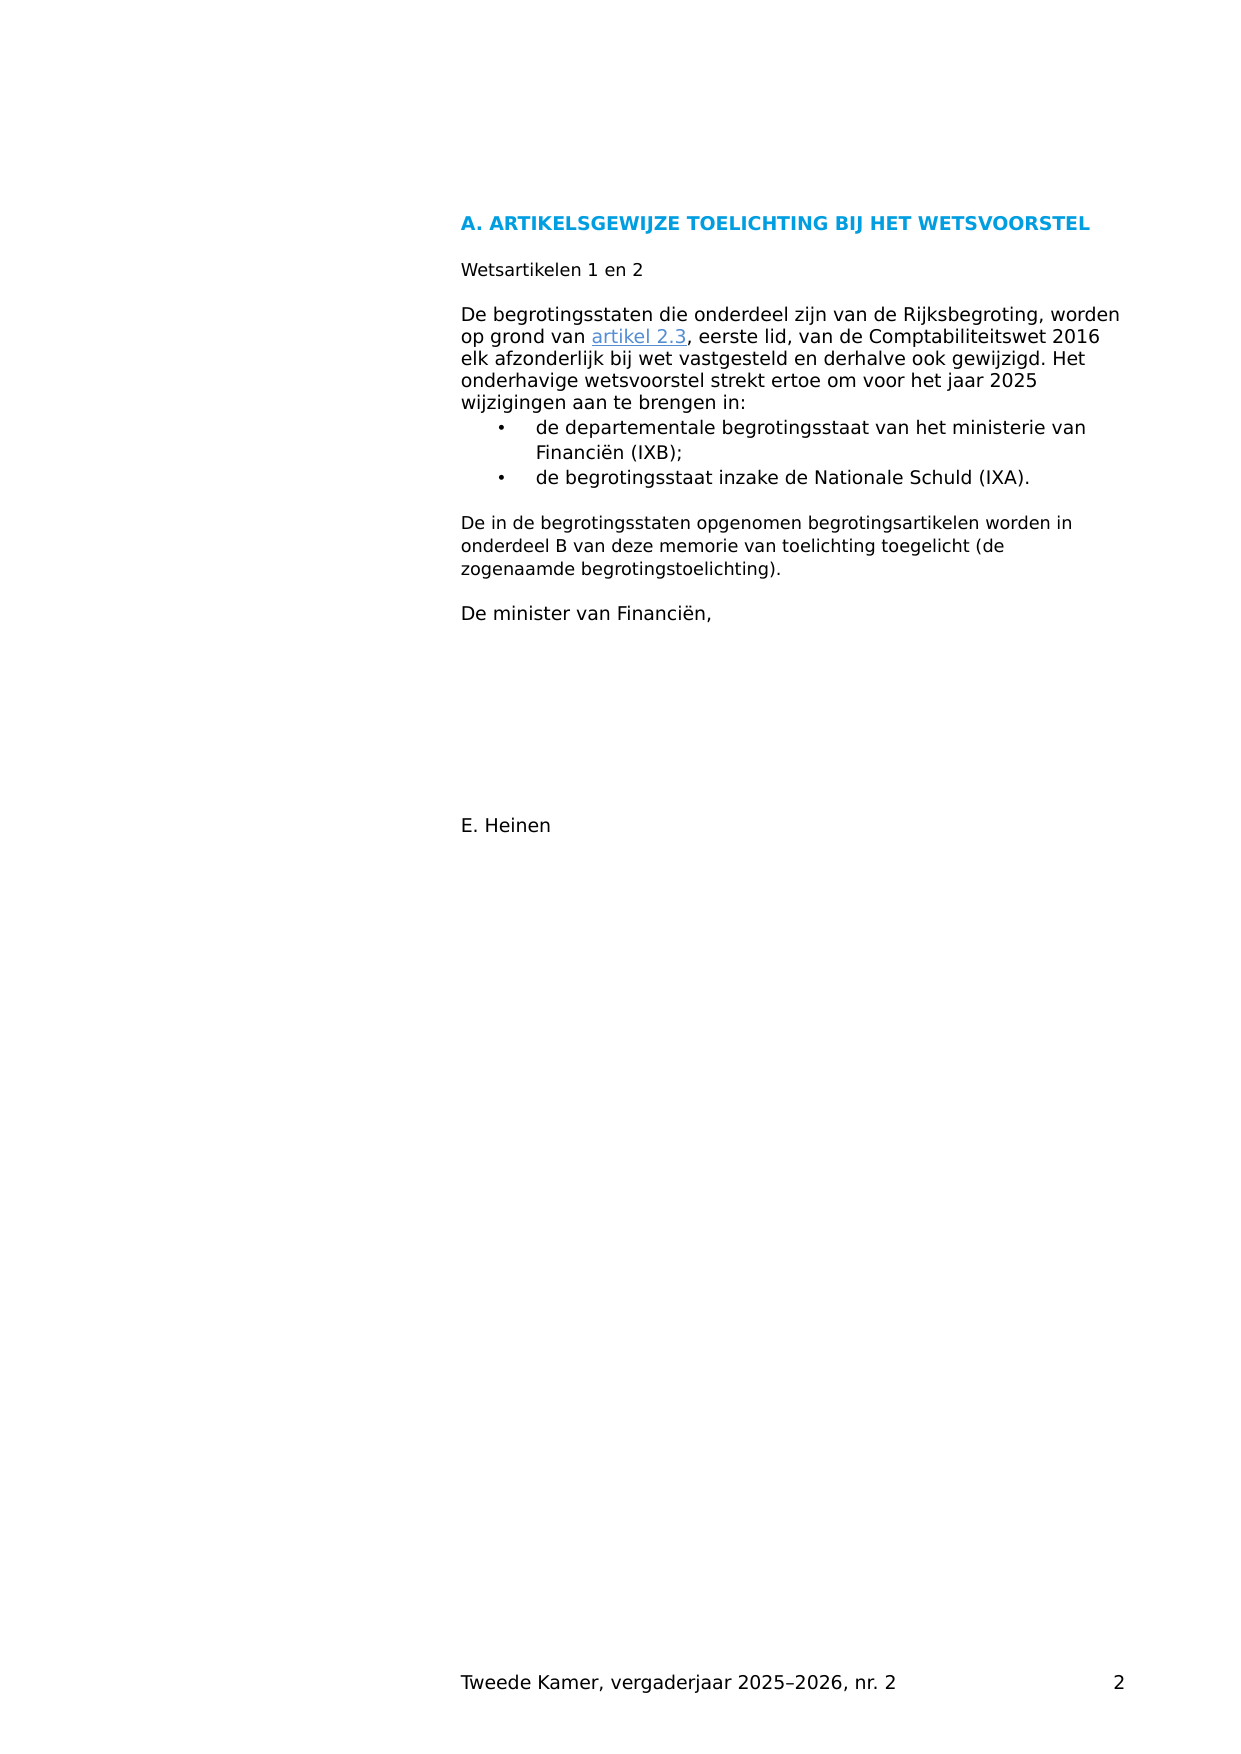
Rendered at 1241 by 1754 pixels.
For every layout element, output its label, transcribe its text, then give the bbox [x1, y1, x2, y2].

text De minister van Financiën, [461, 603, 1125, 625]
text De in de begrotingsstaten opgenomen begrotingsartikelen worden in onderdeel B van deze memorie van toelichting toegelicht (de zogenaamde begrotingstoelichting). [461, 511, 1125, 580]
title A. ARTIKELSGEWIJZE TOELICHTING BIJ HET WETSVOORSTEL [461, 213, 1125, 235]
list de departementale begrotingsstaat van het ministerie van Financiën (IXB); [498, 414, 1125, 464]
list de begrotingsstaat inzake de Nationale Schuld (IXA). [498, 464, 1125, 489]
text E. Heinen [461, 815, 1125, 837]
text Wetsartikelen 1 en 2 [461, 258, 1125, 281]
text De begrotingsstaten die onderdeel zijn van de Rijksbegroting, worden op grond van artikel 2.3, eerste lid, van de Comptabiliteitswet 2016 elk afzonderlijk bij wet vastgesteld en derhalve ook gewijzigd. Het onderhavige wetsvoorstel strekt ertoe om voor het jaar 2025 wijzigingen aan te brengen in: [461, 304, 1125, 414]
